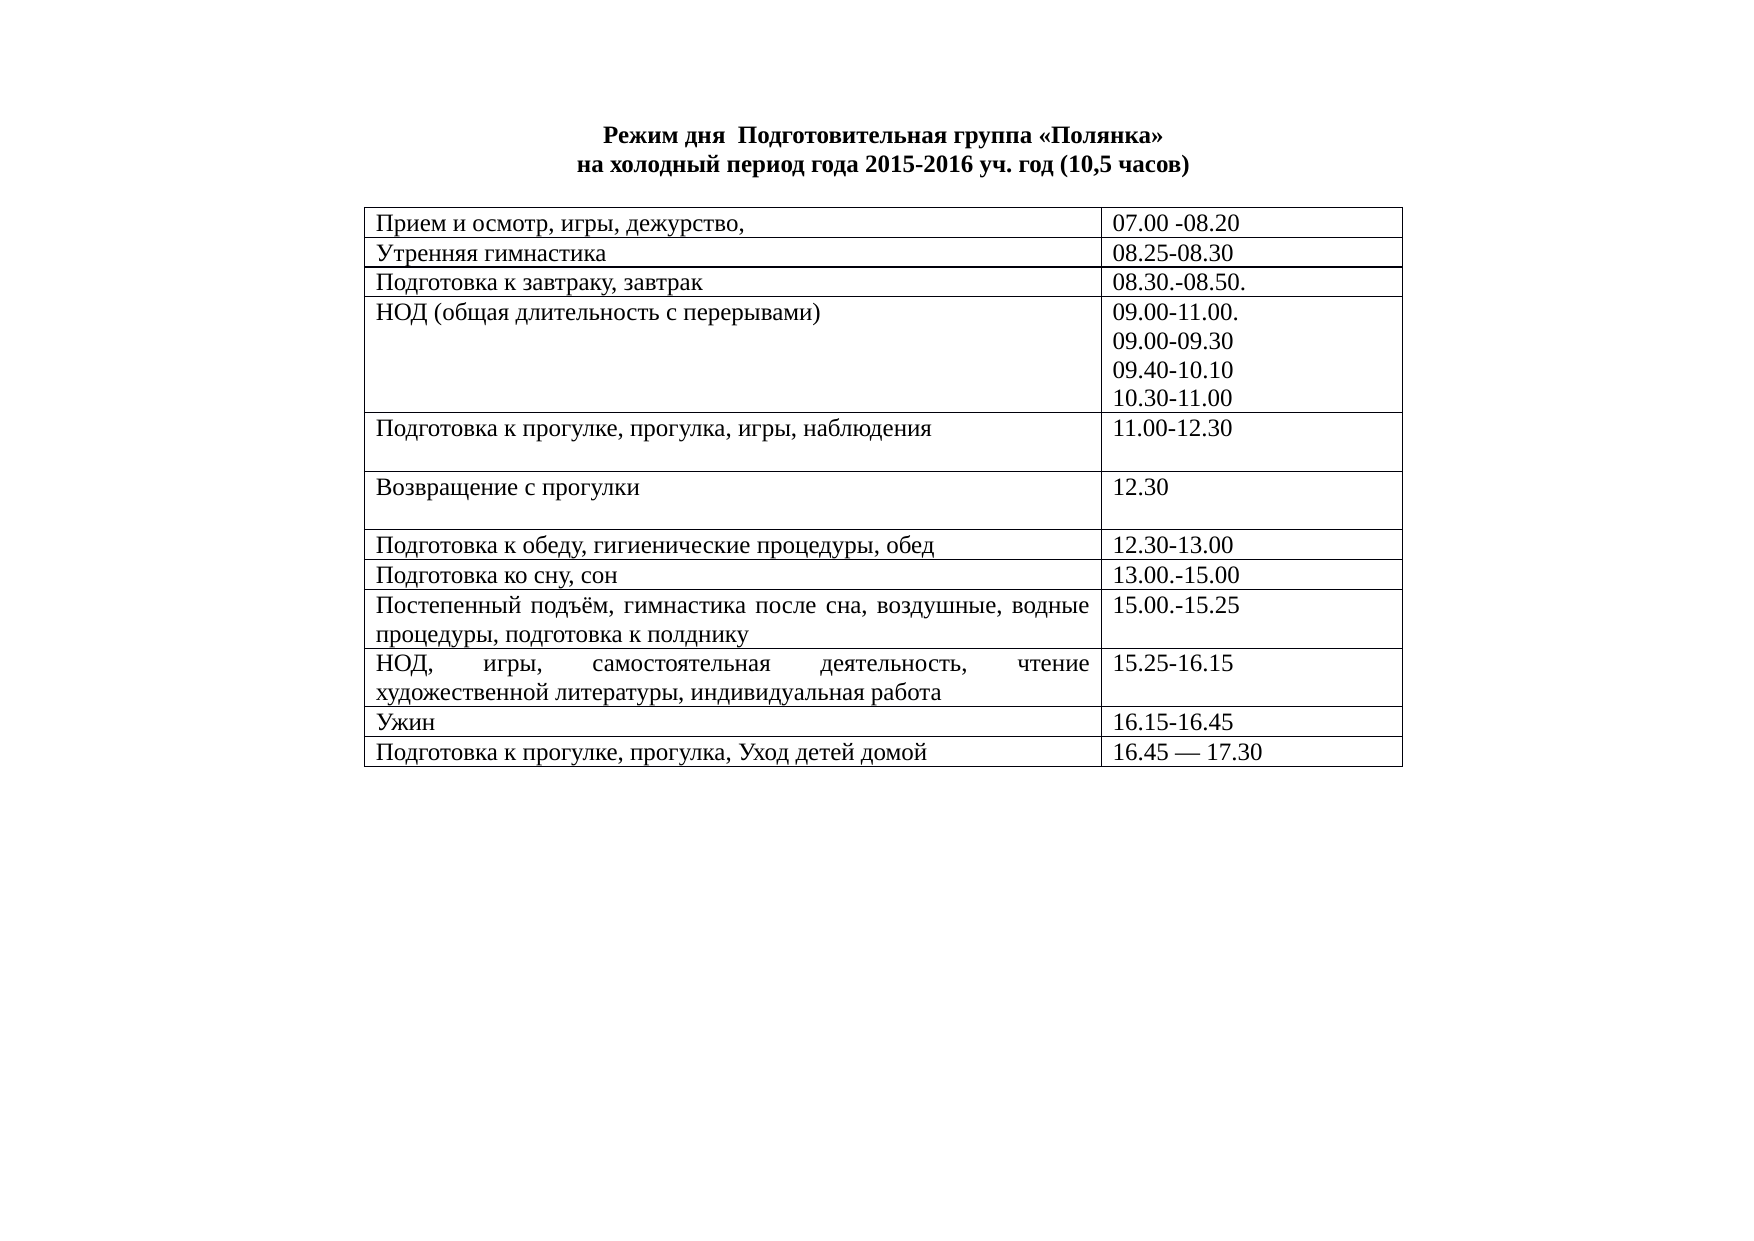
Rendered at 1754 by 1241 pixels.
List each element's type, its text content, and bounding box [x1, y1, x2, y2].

table_cell Постепенный подъём, гимнастика после сна, воздушные, водные процедуры, подготовка к полднику [365, 590, 1101, 647]
table_cell Подготовка к прогулке, прогулка, игры, наблюдения [365, 413, 1101, 471]
table_cell 13.00.-15.00 [1102, 560, 1402, 589]
table_header Прием и осмотр, игры, дежурство, [365, 208, 1101, 237]
table_cell Подготовка к обеду, гигиенические процедуры, обед [365, 530, 1101, 559]
table_cell 16.45 — 17.30 [1102, 737, 1402, 766]
table_header 07.00 -08.20 [1102, 208, 1402, 237]
table_cell 09.00-11.00. 09.00-09.30 09.40-10.10 10.30-11.00 [1102, 297, 1402, 412]
table_cell Возвращение с прогулки [365, 472, 1101, 529]
table_cell 15.25-16.15 [1102, 649, 1402, 706]
table_cell Подготовка к завтраку, завтрак [365, 268, 1101, 296]
table_cell 11.00-12.30 [1102, 413, 1402, 471]
table_cell Утренняя гимнастика [365, 238, 1101, 266]
table_cell НОД (общая длительность с перерывами) [365, 297, 1101, 412]
text на холодный период года 2015-2016 уч. год (10,5 часов) [87, 149, 1679, 178]
table_cell 12.30 [1102, 472, 1402, 529]
table_cell 08.25-08.30 [1102, 238, 1402, 266]
text Режим дня Подготовительная группа «Полянка» [87, 121, 1679, 149]
table_cell 16.15-16.45 [1102, 707, 1402, 736]
table_cell Подготовка к прогулке, прогулка, Уход детей домой [365, 737, 1101, 766]
table_cell 15.00.-15.25 [1102, 590, 1402, 647]
table_cell 08.30.-08.50. [1102, 268, 1402, 296]
table_cell Подготовка ко сну, сон [365, 560, 1101, 589]
table_cell НОД, игры, самостоятельная деятельность, чтение художественной литературы, индивидуальная работа [365, 649, 1101, 706]
table_cell 12.30-13.00 [1102, 530, 1402, 559]
table_cell Ужин [365, 707, 1101, 736]
